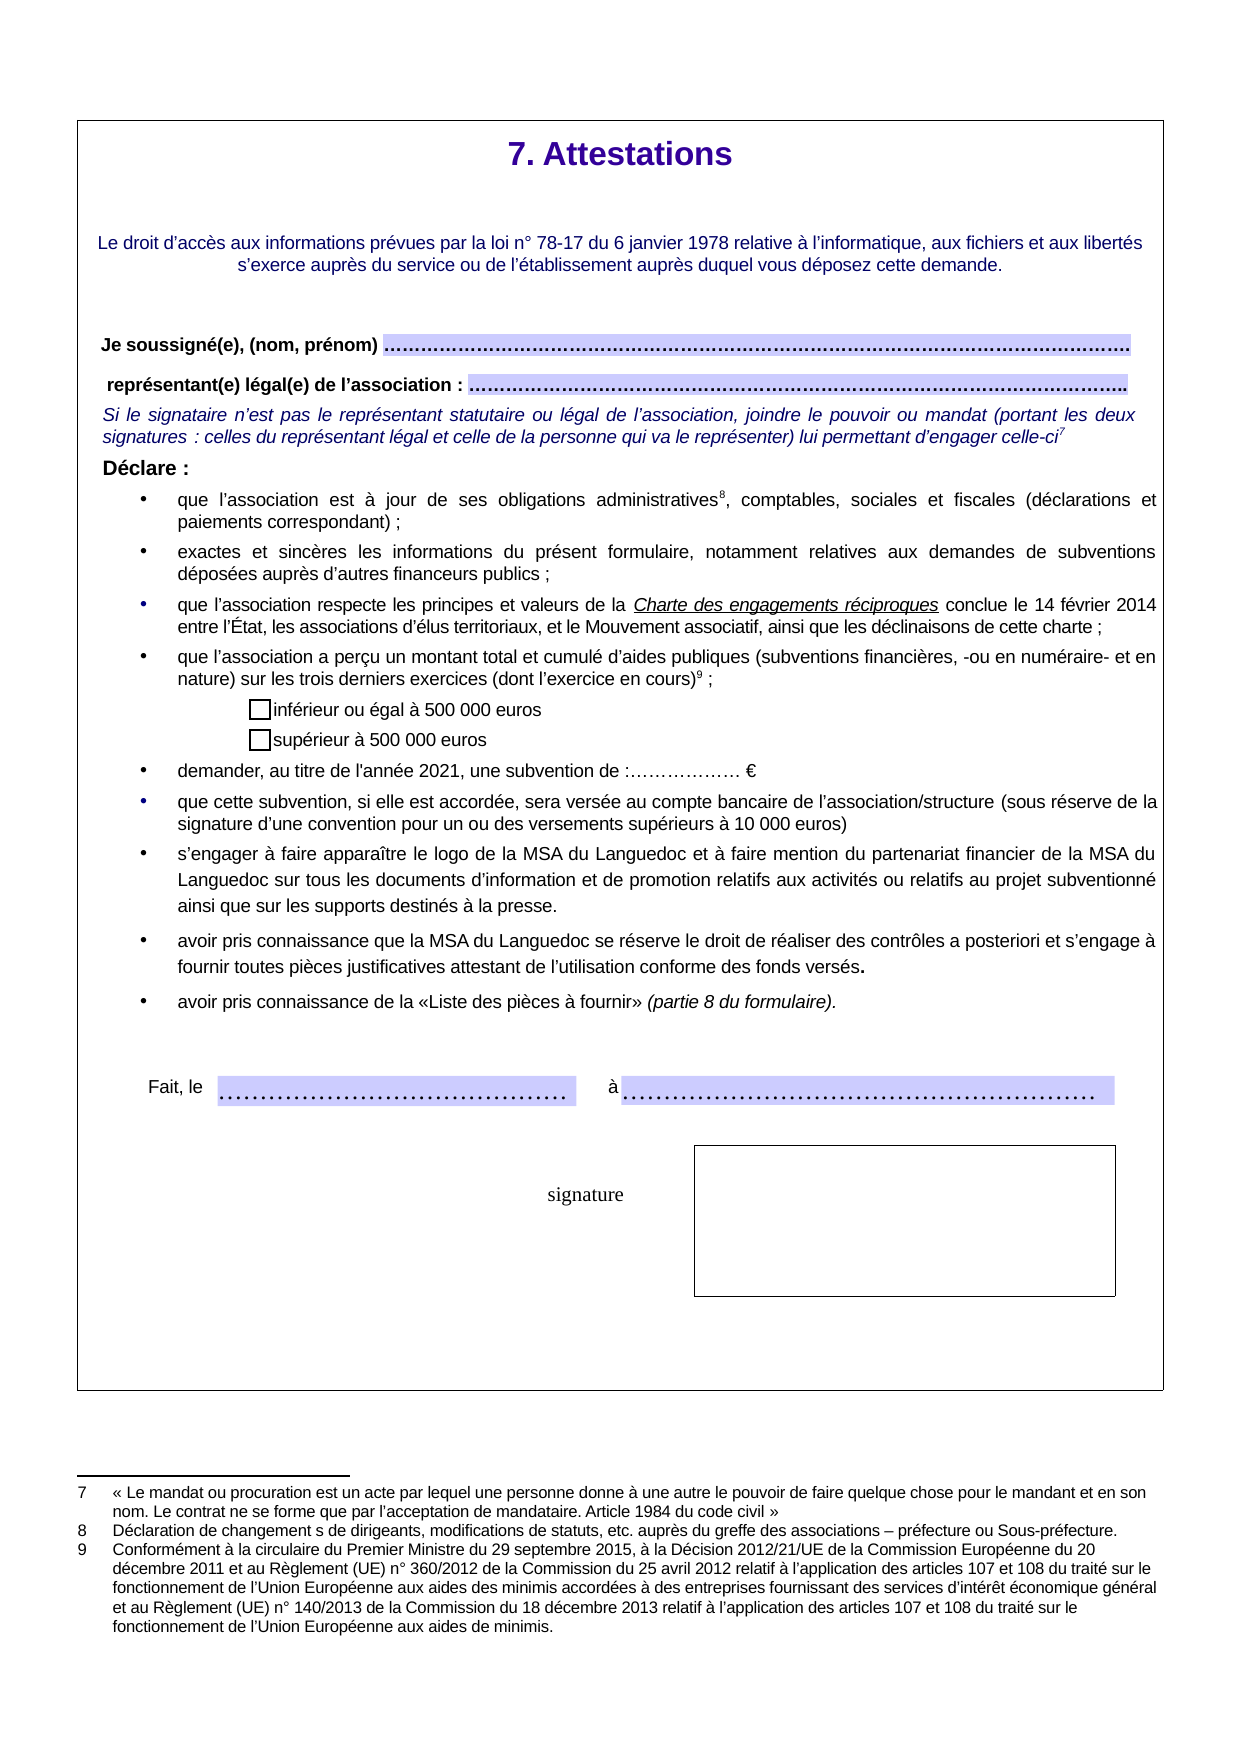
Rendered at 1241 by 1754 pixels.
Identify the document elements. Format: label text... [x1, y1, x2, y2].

table_header 7. Attestations Le droit d’accès aux informations prévues par la loi n° 78-17 du 6 janvier 1978 relative à l’informatique, aux fichiers et aux libertés s’exerce auprès du service ou de l’établissement auprès duquel vous déposez cette demande. Je soussigné(e), (nom, prénom) …………………………………………………………………………………………………………. représentant(e) légal(e) de l’association : …………………………………………………………………………………………….. Si le signataire n’est pas le représentant statutaire ou légal de l’association, joindre le pouvoir ou mandat (portant les deux signatures : celles du représentant légal et celle de la personne qui va le représenter) lui permettant d’engager celle-ci Déclare : que l’association est à jour de ses obligations administratives, comptables, sociales et fiscales (déclarations et paiements correspondant) ; exactes et sincères les informations du présent formulaire, notamment relatives aux demandes de subventions déposées auprès d’autres financeurs publics ; que l’association respecte les principes et valeurs de la Charte des engagements réciproques conclue le 14 février 2014 entre l’État, les associations d’élus territoriaux, et le Mouvement associatif, ainsi que les déclinaisons de cette charte ; que l’association a perçu un montant total et cumulé d’aides publiques (subventions financières, -ou en numéraire- et en nature) sur les trois derniers exercices (dont l’exercice en cours) ; inférieur ou égal à 500 000 euros supérieur à 500 000 euros demander, au titre de l'année 2021, une subvention de :……………… € que cette subvention, si elle est accordée, sera versée au compte bancaire de l’association/structure (sous réserve de la signature d’une convention pour un ou des versements supérieurs à 10 000 euros) s’engager à faire apparaître le logo de la MSA du Languedoc et à faire mention du partenariat financier de la MSA du Languedoc sur tous les documents d’information et de promotion relatifs aux activités ou relatifs au projet subventionné ainsi que sur les supports destinés à la presse. avoir pris connaissance que la MSA du Languedoc se réserve le droit de réaliser des contrôles a posteriori et s’engage à fournir toutes pièces justificatives attestant de l’utilisation conforme des fonds versés. avoir pris connaissance de la «Liste des pièces à fournir» (partie 8 du formulaire). Fait, le à [78, 121, 1163, 1389]
table_header [695, 1146, 1115, 1296]
